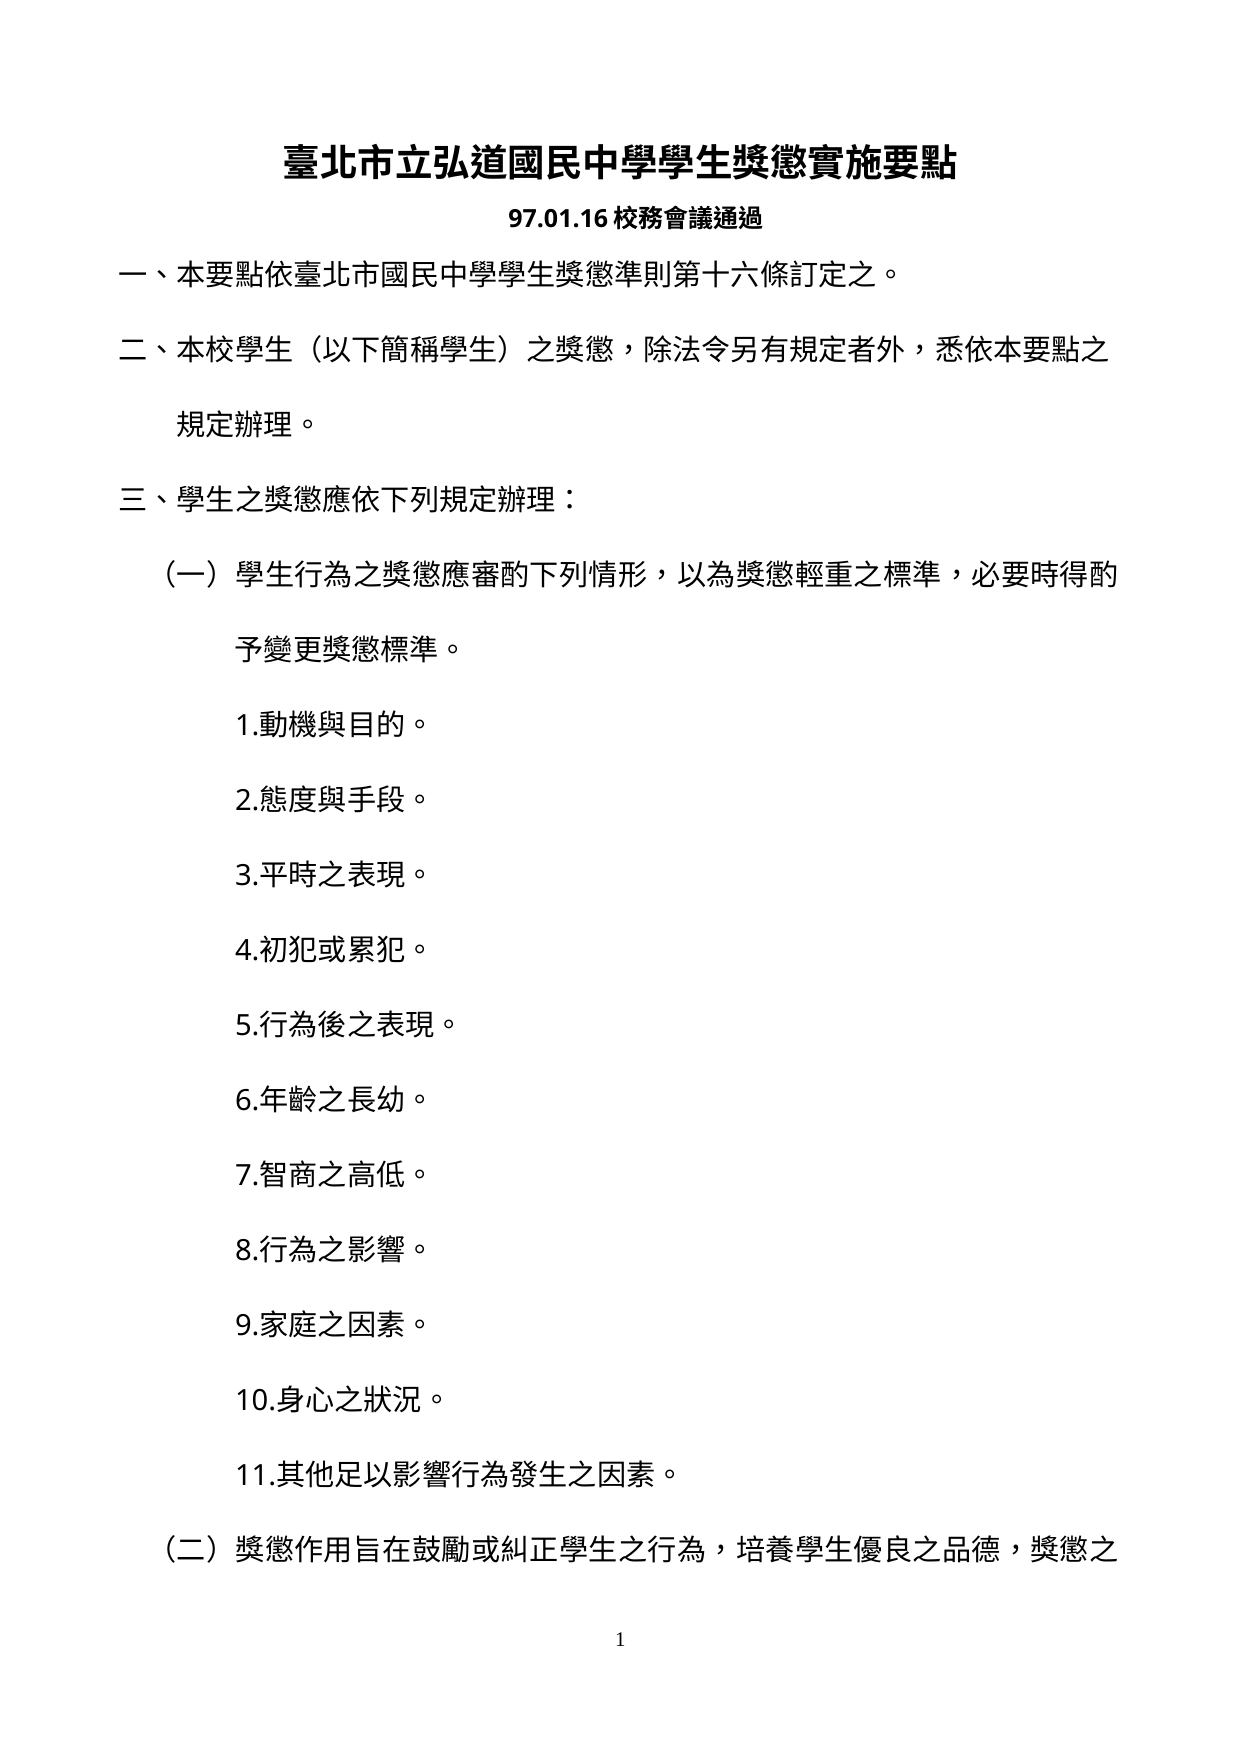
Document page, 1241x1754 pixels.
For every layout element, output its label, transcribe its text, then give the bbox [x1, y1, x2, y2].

text 97.01.16校務會議通過 [135, 198, 1122, 235]
text 2.態度與手段。 [118, 760, 1122, 835]
text 4.初犯或累犯。 [118, 910, 1122, 985]
text 二、本校學生（以下簡稱學生）之獎懲，除法令另有規定者外，悉依本要點之 [118, 310, 1122, 385]
text 規定辦理。 [176, 385, 1122, 460]
text 1.動機與目的。 [118, 685, 1122, 760]
text 11.其他足以影響行為發生之因素。 [118, 1435, 1122, 1510]
text 8.行為之影響。 [118, 1210, 1122, 1285]
text 5.行為後之表現。 [118, 985, 1122, 1060]
text 3.平時之表現。 [118, 835, 1122, 910]
text 6.年齡之長幼。 [118, 1060, 1122, 1135]
text （一）學生行為之獎懲應審酌下列情形，以為獎懲輕重之標準，必要時得酌予變更獎懲標準。 [147, 535, 1122, 685]
text 10.身心之狀況。 [118, 1360, 1122, 1435]
text 三、學生之獎懲應依下列規定辦理： [118, 460, 1135, 535]
text 臺北市立弘道國民中學學生獎懲實施要點 [118, 123, 1122, 198]
text 9.家庭之因素。 [118, 1285, 1122, 1360]
text 7.智商之高低。 [118, 1135, 1122, 1210]
text 一、本要點依臺北市國民中學學生獎懲準則第十六條訂定之。 [118, 235, 1135, 310]
text （二）獎懲作用旨在鼓勵或糾正學生之行為，培養學生優良之品德，獎懲之 [147, 1510, 1122, 1585]
